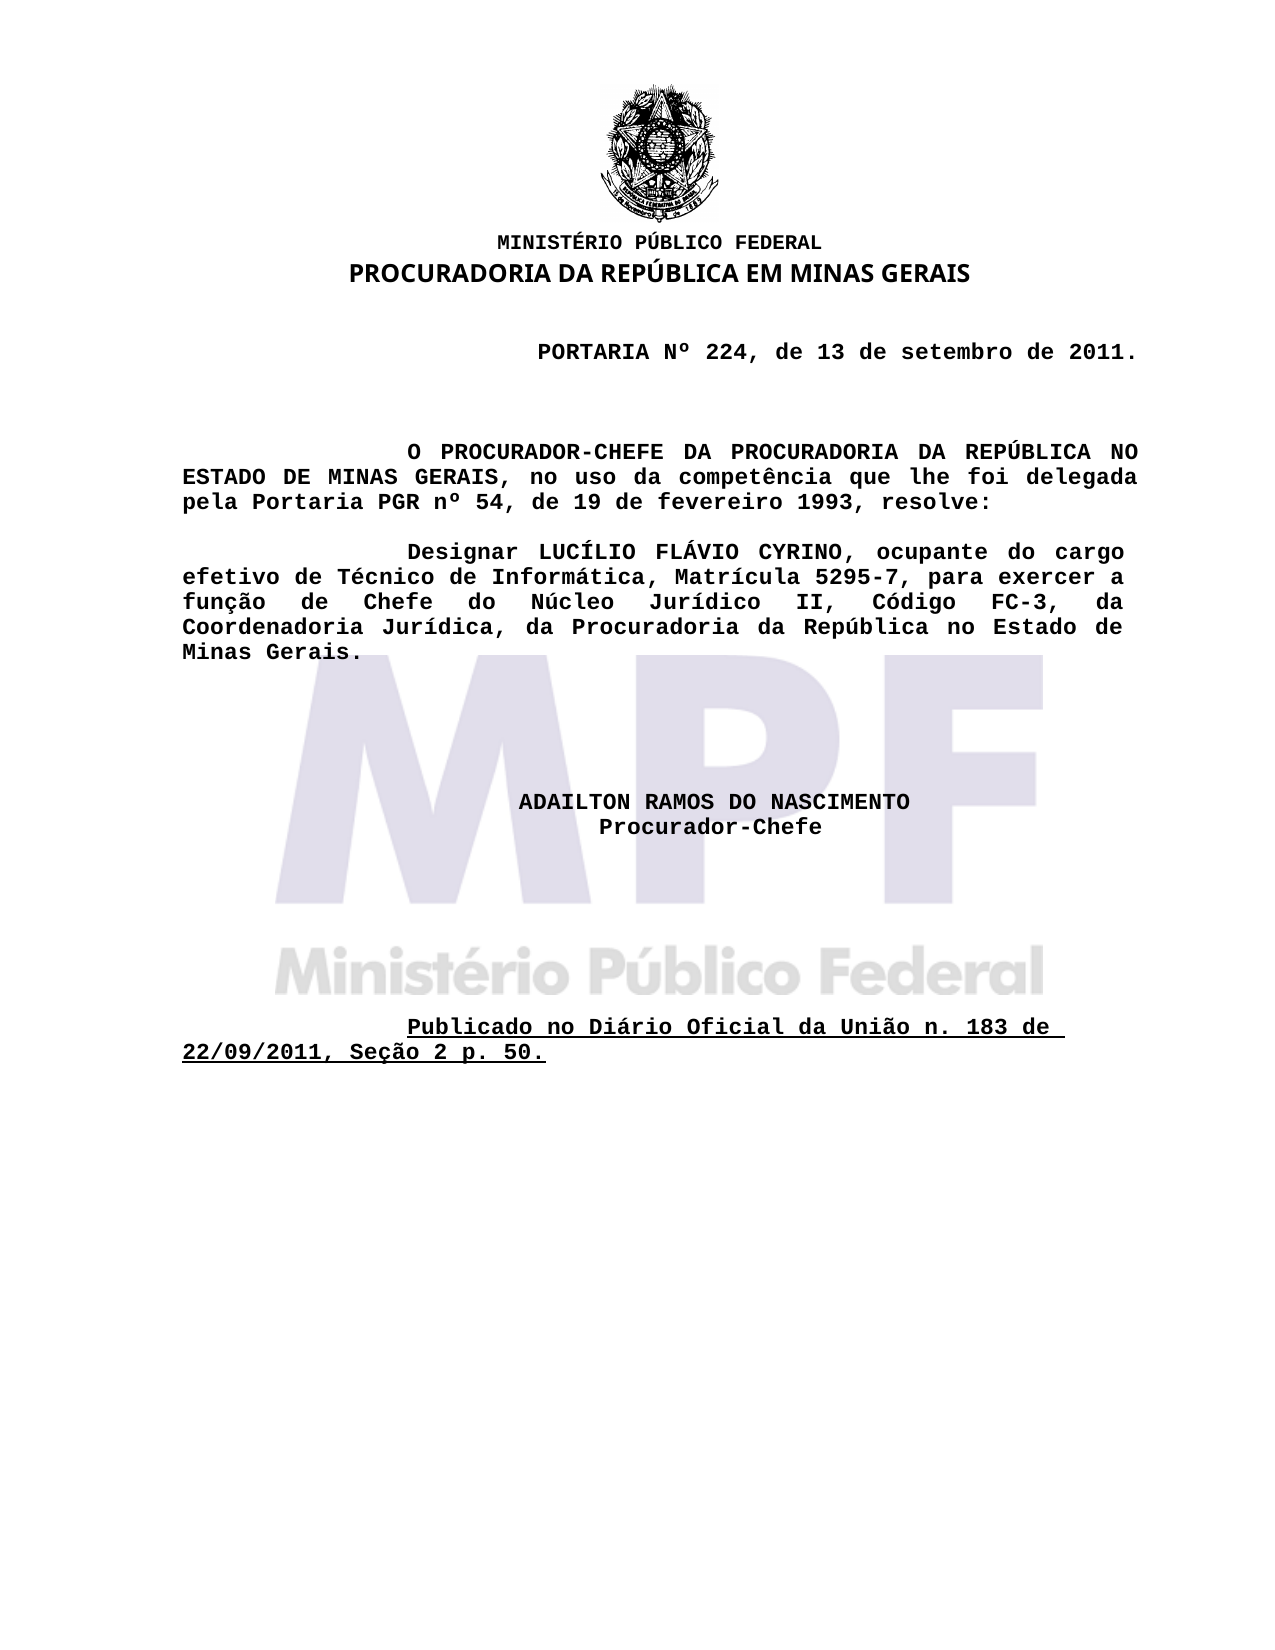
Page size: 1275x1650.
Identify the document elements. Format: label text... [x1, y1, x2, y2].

text Procurador-Chefe [182, 814, 1137, 839]
text Designar LUCÍLIO FLÁVIO CYRINO, ocupante do cargo efetivo de Técnico de Informática, matrícula 5295-7, para exercer a função de Chefe do Núcleo Jurídico II, Código FC-3, da Coordenadoria Jurídica, da Procuradoria da República no Estado de Minas Gerais. [182, 539, 1125, 664]
text PORTARIA Nº 224, de 13 de setembro de 2011. [182, 339, 1140, 364]
picture [275, 839, 1043, 995]
picture [600, 84, 719, 223]
picture [275, 664, 1043, 789]
text O PROCURADOR-CHEFE DA PROCURADORIA DA REPÚBLICA NO ESTADO DE MINAS GERAIS, no uso da competência que lhe foi delegada pela Portaria PGR nº 54, de 19 de fevereiro 1993, resolve: [182, 439, 1140, 514]
text ADAILTON RAMOS DO NASCIMENTO [182, 789, 1137, 814]
text Publicado no Diário Oficial da União n. 183 de 22/09/2011, Seção 2 p. 50. [182, 1014, 1137, 1064]
